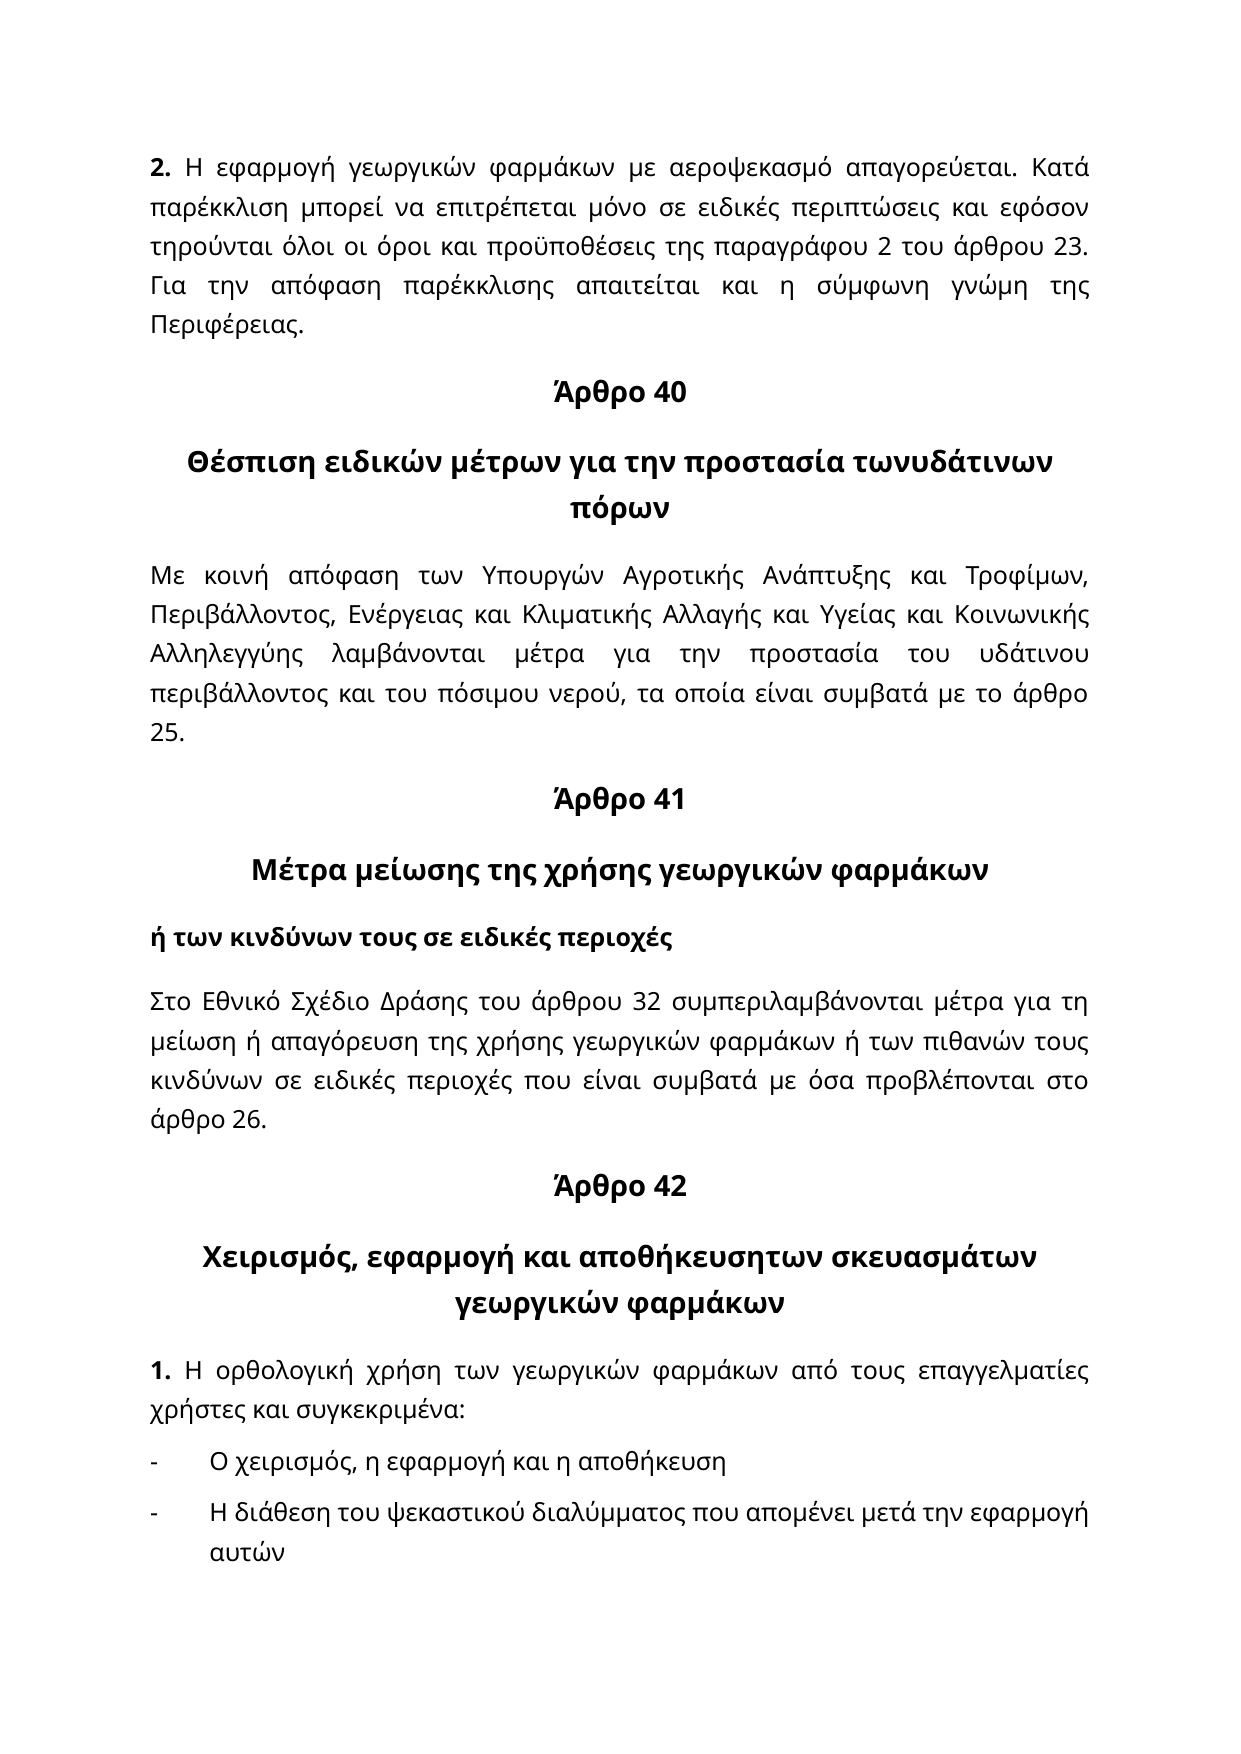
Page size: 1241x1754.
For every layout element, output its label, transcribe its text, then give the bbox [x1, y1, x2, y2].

subtitle Άρθρο 41 [150, 778, 1090, 818]
subtitle Θέσπιση ειδικών μέτρων για την προστασία τωνυδάτινων πόρων [150, 441, 1090, 527]
text Στο Εθνικό Σχέδιο Δράσης του άρθρου 32 συμπεριλαμβάνονται μέτρα για τη μείωση ή απαγόρευση της χρήσης γεωργικών φαρμάκων ή των πιθανών τους κινδύνων σε ειδικές περιοχές που είναι συμβατά με όσα προβλέπονται στο άρθρο 26. [150, 984, 1090, 1136]
text 1. Η ορθολογική χρήση των γεωργικών φαρμάκων από τους επαγγελματίες χρήστες και συγκεκριμένα: [150, 1352, 1090, 1426]
subtitle Χειρισμός, εφαρμογή και αποθήκευσητων σκευασμάτων γεωργικών φαρμάκων [150, 1236, 1090, 1322]
text Με κοινή απόφαση των Υπουργών Αγροτικής Ανάπτυξης και Τροφίμων, Περιβάλλοντος, Ενέργειας και Κλιματικής Αλλαγής και Υγείας και Κοινωνικής Αλληλεγγύης λαμβάνονται μέτρα για την προστασία του υδάτινου περιβάλλοντος και του πόσιμου νερού, τα οποία είναι συμβατά με το άρθρο 25. [150, 558, 1090, 748]
list - Η διάθεση του ψεκαστικού διαλύμματος που απομένει μετά την εφαρμογή αυτών [150, 1495, 1090, 1568]
text ή των κινδύνων τους σε ειδικές περιοχές [150, 920, 1090, 954]
text 2. Η εφαρμογή γεωργικών φαρμάκων με αεροψεκασμό απαγορεύεται. Κατά παρέκκλιση μπορεί να επιτρέπεται μόνο σε ειδικές περιπτώσεις και εφόσον τηρούνται όλοι οι όροι και προϋποθέσεις της παραγράφου 2 του άρθρου 23. Για την απόφαση παρέκκλισης απαιτείται και η σύμφωνη γνώμη της Περιφέρειας. [150, 150, 1090, 341]
list - Ο χειρισμός, η εφαρμογή και η αποθήκευση [150, 1443, 1090, 1477]
subtitle Άρθρο 42 [150, 1166, 1090, 1205]
subtitle Άρθρο 40 [150, 371, 1090, 411]
subtitle Μέτρα μείωσης της χρήσης γεωργικών φαρμάκων [150, 849, 1090, 889]
